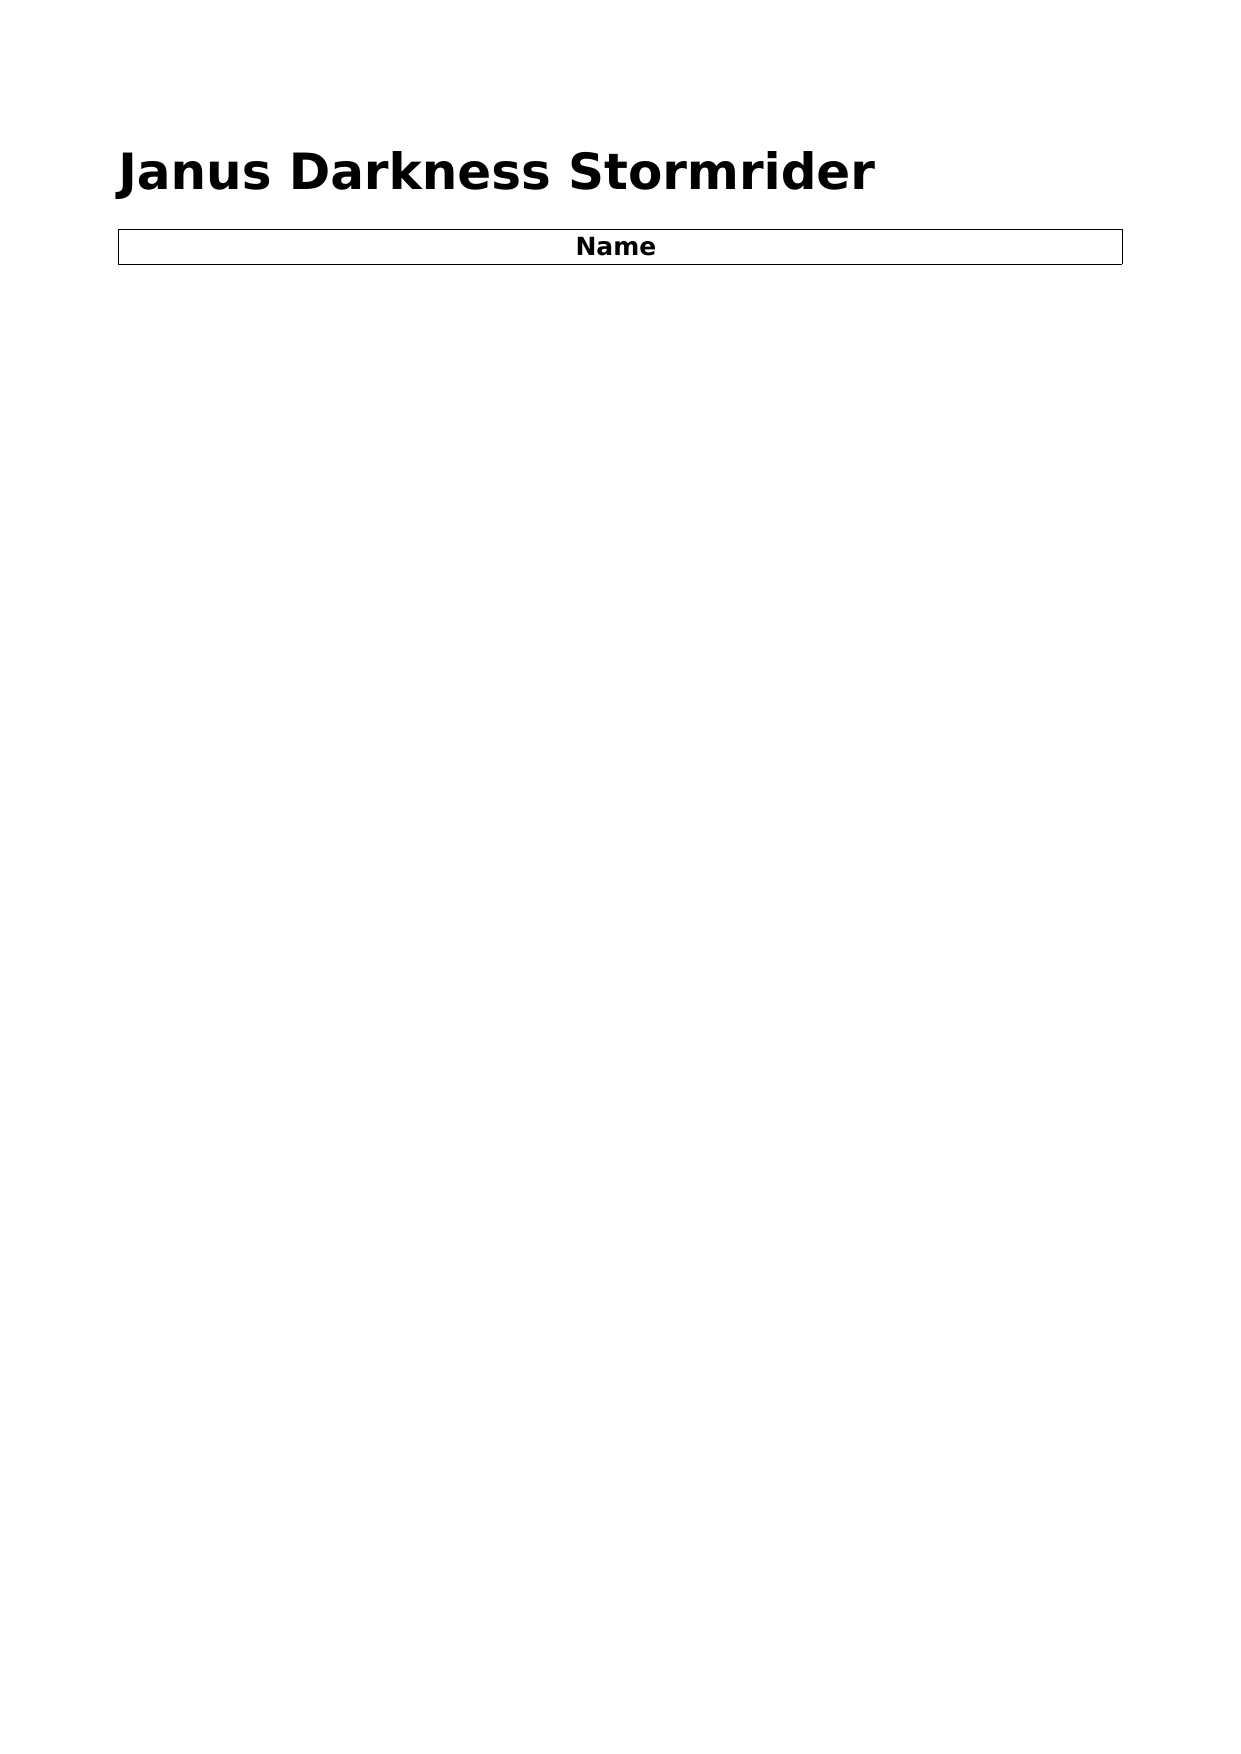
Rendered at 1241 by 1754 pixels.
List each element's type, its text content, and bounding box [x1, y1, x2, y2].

table_header Name [119, 230, 1122, 264]
subtitle Janus Darkness Stormrider [118, 143, 1122, 201]
